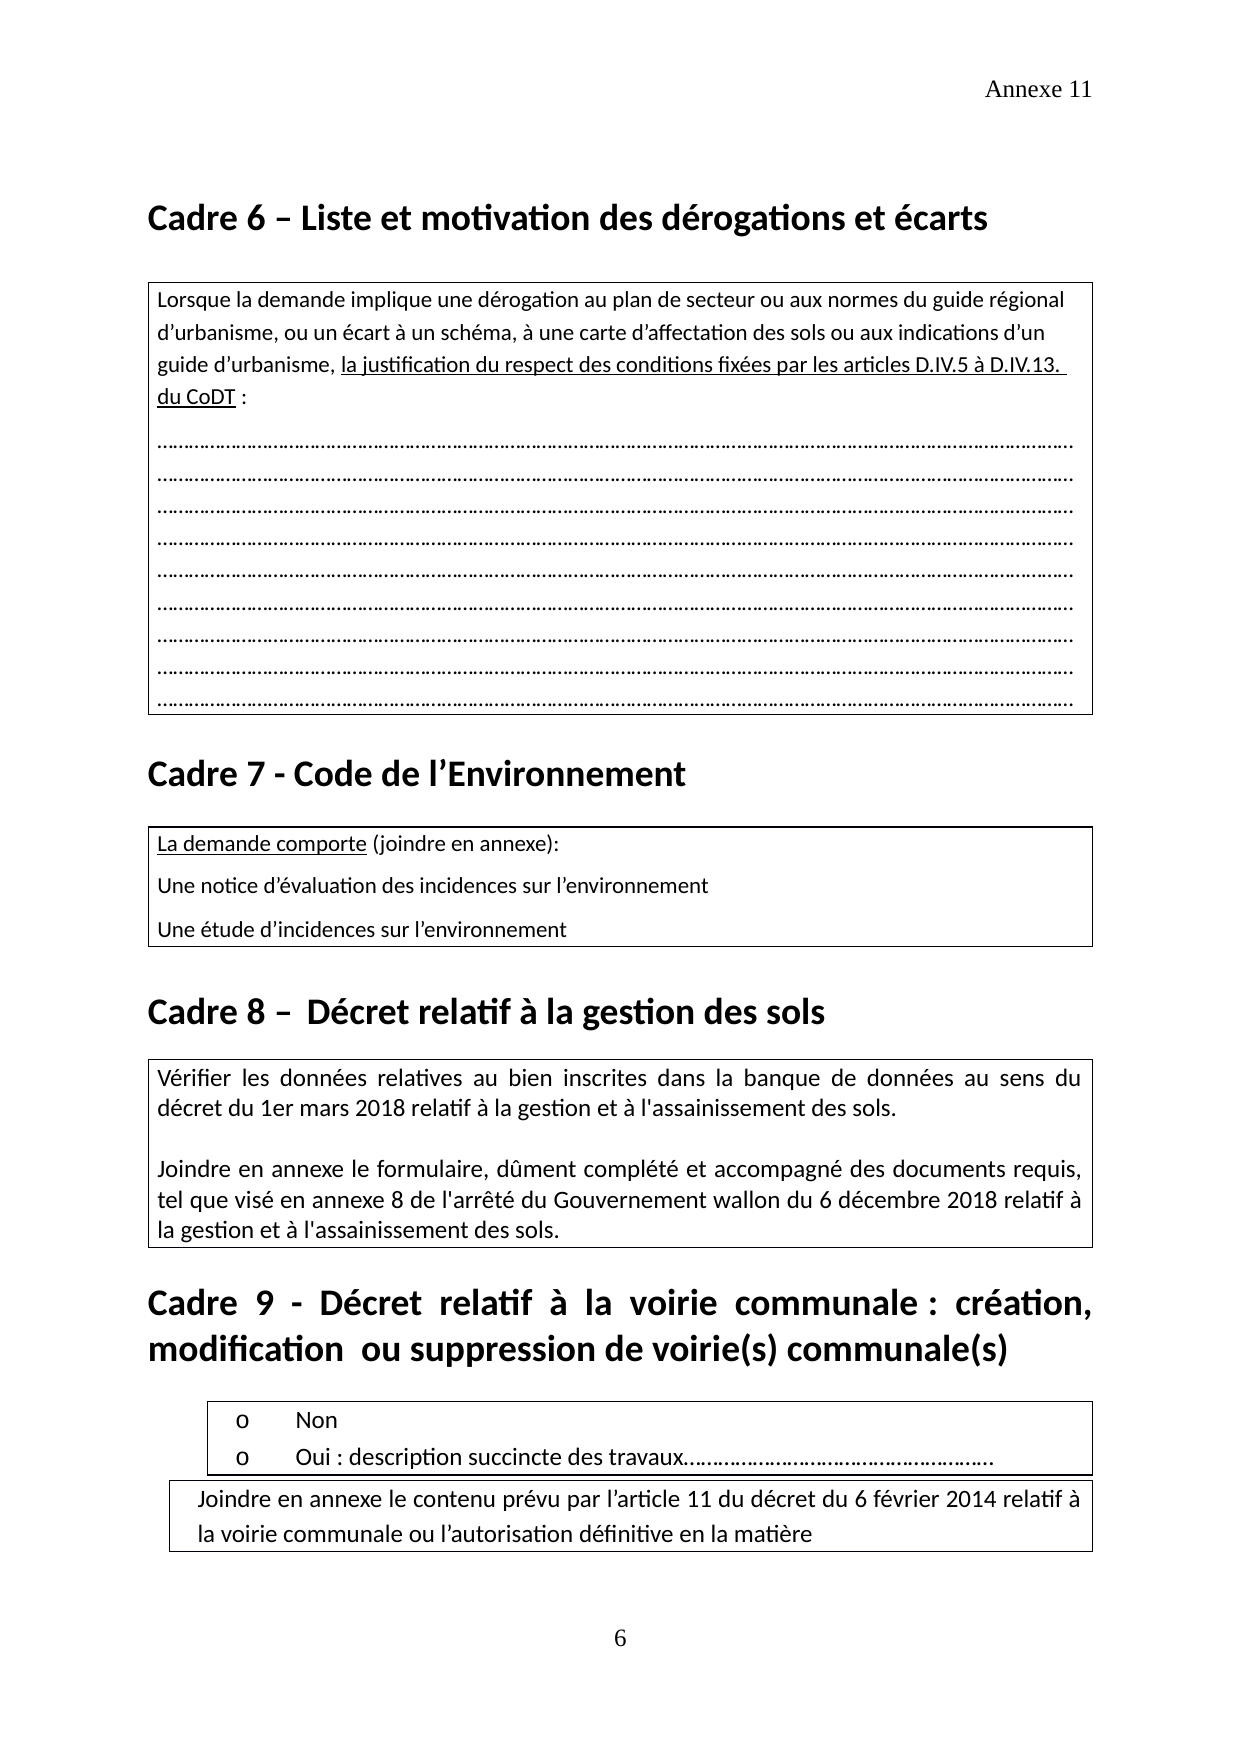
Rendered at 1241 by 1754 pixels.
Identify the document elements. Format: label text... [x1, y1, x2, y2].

text Lorsque la demande implique une dérogation au plan de secteur ou aux normes du guide régional d’urbanisme, ou un écart à un schéma, à une carte d’affectation des sols ou aux indications d’un guide d’urbanisme, la justification du respect des conditions fixées par les articles D.IV.5 à D.IV.13. du CoDT : [149, 283, 1092, 410]
list Non [208, 1402, 1092, 1436]
text Une notice d’évaluation des incidences sur l’environnement [149, 868, 1092, 899]
text Vérifier les données relatives au bien inscrites dans la banque de données au sens du décret du 1er mars 2018 relatif à la gestion et à l'assainissement des sols. [149, 1060, 1092, 1123]
text Une étude d’incidences sur l’environnement [149, 910, 1092, 946]
list Oui : description succincte des travaux……………………………………………… [208, 1437, 1092, 1474]
text ……………………………………………………………………………………………………………………………………………………………………………………………………………………………………………………………………………………………………………………………………………………………………………………………………………………………………………………………………………………………………………………………………………………………………………………………………………………………………………………………………………………………………………………………………………………………………………………………………………………………………………………………………………………………………………………………………………………………………………………………………………………………………………………………………………………………………………………………………………………………………………………………………………………………………………………………………………………………………………………………………………………………………………………………………………………………………………… [149, 423, 1092, 714]
text La demande comporte (joindre en annexe): [149, 828, 1092, 857]
text Cadre 6 – Liste et motivation des dérogations et écarts [148, 193, 1093, 239]
text Cadre 8 – Décret relatif à la gestion des sols [148, 988, 1093, 1033]
text Joindre en annexe le formulaire, dûment complété et accompagné des documents requis, tel que visé en annexe 8 de l'arrêté du Gouvernement wallon du 6 décembre 2018 relatif à la gestion et à l'assainissement des sols. [149, 1151, 1092, 1247]
text Joindre en annexe le contenu prévu par l’article 11 du décret du 6 février 2014 relatif à la voirie communale ou l’autorisation définitive en la matière [170, 1481, 1092, 1551]
text Cadre 9 - Décret relatif à la voirie communale : création, modification ou suppression de voirie(s) communale(s) [148, 1279, 1093, 1371]
text Cadre 7 - Code de l’Environnement [148, 750, 1093, 796]
